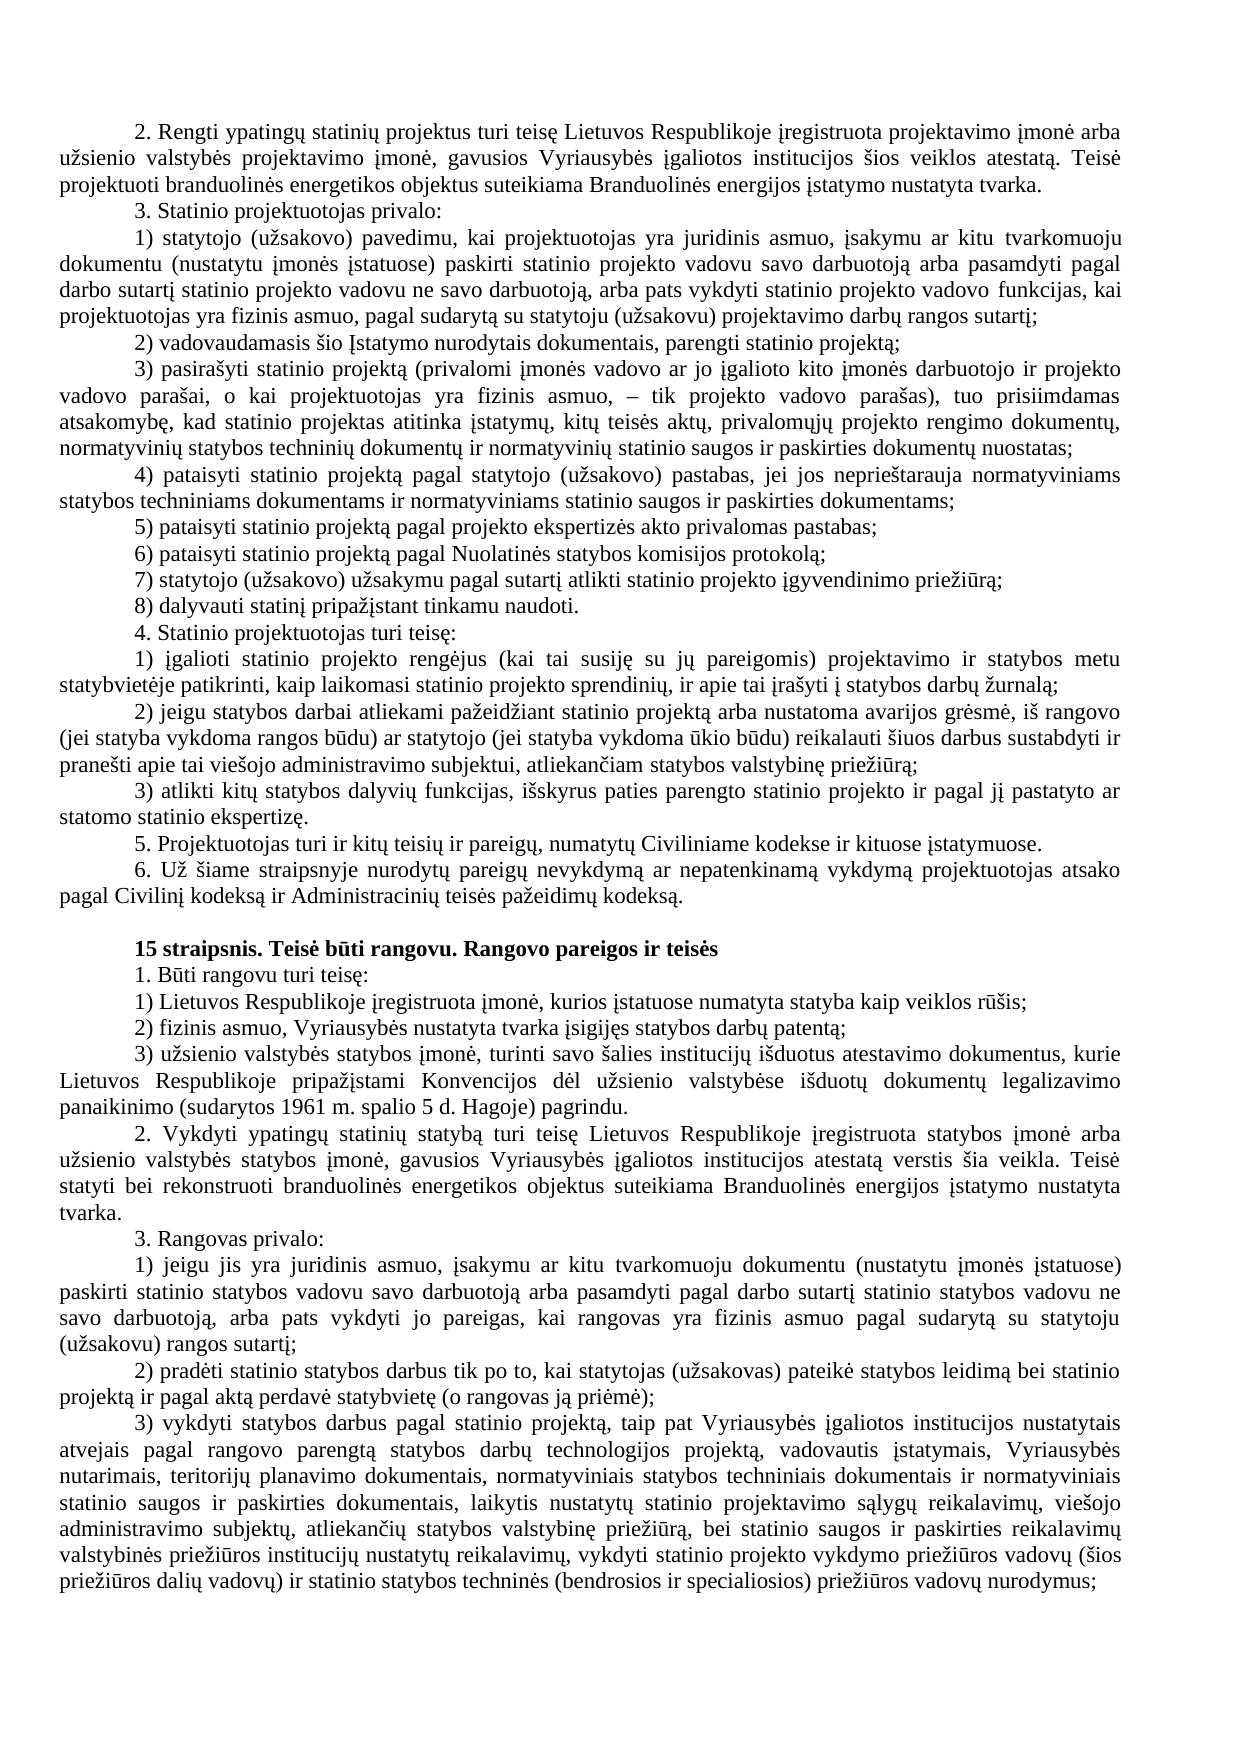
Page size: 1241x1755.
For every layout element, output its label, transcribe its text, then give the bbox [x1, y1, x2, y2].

text 1) Lietuvos Respublikoje įregistruota įmonė, kurios įstatuose numatyta statyba kaip veiklos rūšis; [59, 988, 1122, 1014]
text 3. Rangovas privalo: [59, 1225, 1122, 1251]
text 2. Rengti ypatingų statinių projektus turi teisę Lietuvos Respublikoje įregistruota projektavimo įmonė arba užsienio valstybės projektavimo įmonė, gavusios Vyriausybės įgaliotos institucijos šios veiklos atestatą. Teisė projektuoti branduolinės energetikos objektus suteikiama Branduolinės energijos įstatymo nustatyta tvarka. [59, 118, 1122, 197]
text 15 straipsnis. Teisė būti rangovu. Rangovo pareigos ir teisės [59, 935, 1122, 961]
text 7) statytojo (užsakovo) užsakymu pagal sutartį atlikti statinio projekto įgyvendinimo priežiūrą; [59, 566, 1122, 592]
text 2) jeigu statybos darbai atliekami pažeidžiant statinio projektą arba nustatoma avarijos grėsmė, iš rangovo (jei statyba vykdoma rangos būdu) ar statytojo (jei statyba vykdoma ūkio būdu) reikalauti šiuos darbus sustabdyti ir pranešti apie tai viešojo administravimo subjektui, atliekančiam statybos valstybinę priežiūrą; [59, 698, 1122, 777]
text 2) pradėti statinio statybos darbus tik po to, kai statytojas (užsakovas) pateikė statybos leidimą bei statinio projektą ir pagal aktą perdavė statybvietę (o rangovas ją priėmė); [59, 1357, 1122, 1409]
text 5. Projektuotojas turi ir kitų teisių ir pareigų, numatytų Civiliniame kodekse ir kituose įstatymuose. [59, 830, 1122, 856]
text 2. Vykdyti ypatingų statinių statybą turi teisę Lietuvos Respublikoje įregistruota statybos įmonė arba užsienio valstybės statybos įmonė, gavusios Vyriausybės įgaliotos institucijos atestatą verstis šia veikla. Teisė statyti bei rekonstruoti branduolinės energetikos objektus suteikiama Branduolinės energijos įstatymo nustatyta tvarka. [59, 1119, 1122, 1225]
text 2) vadovaudamasis šio Įstatymo nurodytais dokumentais, parengti statinio projektą; [59, 329, 1122, 355]
text 3) atlikti kitų statybos dalyvių funkcijas, išskyrus paties parengto statinio projekto ir pagal jį pastatyto ar statomo statinio ekspertizę. [59, 777, 1122, 830]
text 1. Būti rangovu turi teisę: [59, 961, 1122, 988]
text 6) pataisyti statinio projektą pagal Nuolatinės statybos komisijos protokolą; [59, 540, 1122, 566]
text 8) dalyvauti statinį pripažįstant tinkamu naudoti. [59, 592, 1122, 619]
text 3) pasirašyti statinio projektą (privalomi įmonės vadovo ar jo įgalioto kito įmonės darbuotojo ir projekto vadovo parašai, o kai projektuotojas yra fizinis asmuo, – tik projekto vadovo parašas), tuo prisiimdamas atsakomybę, kad statinio projektas atitinka įstatymų, kitų teisės aktų, privalomųjų projekto rengimo dokumentų, normatyvinių statybos techninių dokumentų ir normatyvinių statinio saugos ir paskirties dokumentų nuostatas; [59, 355, 1122, 461]
text 1) statytojo (užsakovo) pavedimu, kai projektuotojas yra juridinis asmuo, įsakymu ar kitu tvarkomuoju dokumentu (nustatytu įmonės įstatuose) paskirti statinio projekto vadovu savo darbuotoją arba pasamdyti pagal darbo sutartį statinio projekto vadovu ne savo darbuotoją, arba pats vykdyti statinio projekto vadovo funkcijas, kai projektuotojas yra fizinis asmuo, pagal sudarytą su statytoju (užsakovu) projektavimo darbų rangos sutartį; [59, 223, 1122, 329]
text 5) pataisyti statinio projektą pagal projekto ekspertizės akto privalomas pastabas; [59, 513, 1122, 540]
text 4. Statinio projektuotojas turi teisę: [59, 619, 1122, 645]
text 3. Statinio projektuotojas privalo: [59, 197, 1122, 223]
text 1) įgalioti statinio projekto rengėjus (kai tai susiję su jų pareigomis) projektavimo ir statybos metu statybvietėje patikrinti, kaip laikomasi statinio projekto sprendinių, ir apie tai įrašyti į statybos darbų žurnalą; [59, 645, 1122, 698]
text 3) vykdyti statybos darbus pagal statinio projektą, taip pat Vyriausybės įgaliotos institucijos nustatytais atvejais pagal rangovo parengtą statybos darbų technologijos projektą, vadovautis įstatymais, Vyriausybės nutarimais, teritorijų planavimo dokumentais, normatyviniais statybos techniniais dokumentais ir normatyviniais statinio saugos ir paskirties dokumentais, laikytis nustatytų statinio projektavimo sąlygų reikalavimų, viešojo administravimo subjektų, atliekančių statybos valstybinę priežiūrą, bei statinio saugos ir paskirties reikalavimų valstybinės priežiūros institucijų nustatytų reikalavimų, vykdyti statinio projekto vykdymo priežiūros vadovų (šios priežiūros dalių vadovų) ir statinio statybos techninės (bendrosios ir specialiosios) priežiūros vadovų nurodymus; [59, 1409, 1122, 1594]
text 1) jeigu jis yra juridinis asmuo, įsakymu ar kitu tvarkomuoju dokumentu (nustatytu įmonės įstatuose) paskirti statinio statybos vadovu savo darbuotoją arba pasamdyti pagal darbo sutartį statinio statybos vadovu ne savo darbuotoją, arba pats vykdyti jo pareigas, kai rangovas yra fizinis asmuo pagal sudarytą su statytoju (užsakovu) rangos sutartį; [59, 1251, 1122, 1357]
text 6. Už šiame straipsnyje nurodytų pareigų nevykdymą ar nepatenkinamą vykdymą projektuotojas atsako pagal Civilinį kodeksą ir Administracinių teisės pažeidimų kodeksą. [59, 856, 1122, 909]
text 3) užsienio valstybės statybos įmonė, turinti savo šalies institucijų išduotus atestavimo dokumentus, kurie Lietuvos Respublikoje pripažįstami Konvencijos dėl užsienio valstybėse išduotų dokumentų legalizavimo panaikinimo (sudarytos 1961 m. spalio 5 d. Hagoje) pagrindu. [59, 1041, 1122, 1119]
text 2) fizinis asmuo, Vyriausybės nustatyta tvarka įsigijęs statybos darbų patentą; [59, 1014, 1122, 1041]
text 4) pataisyti statinio projektą pagal statytojo (užsakovo) pastabas, jei jos neprieštarauja normatyviniams statybos techniniams dokumentams ir normatyviniams statinio saugos ir paskirties dokumentams; [59, 461, 1122, 513]
